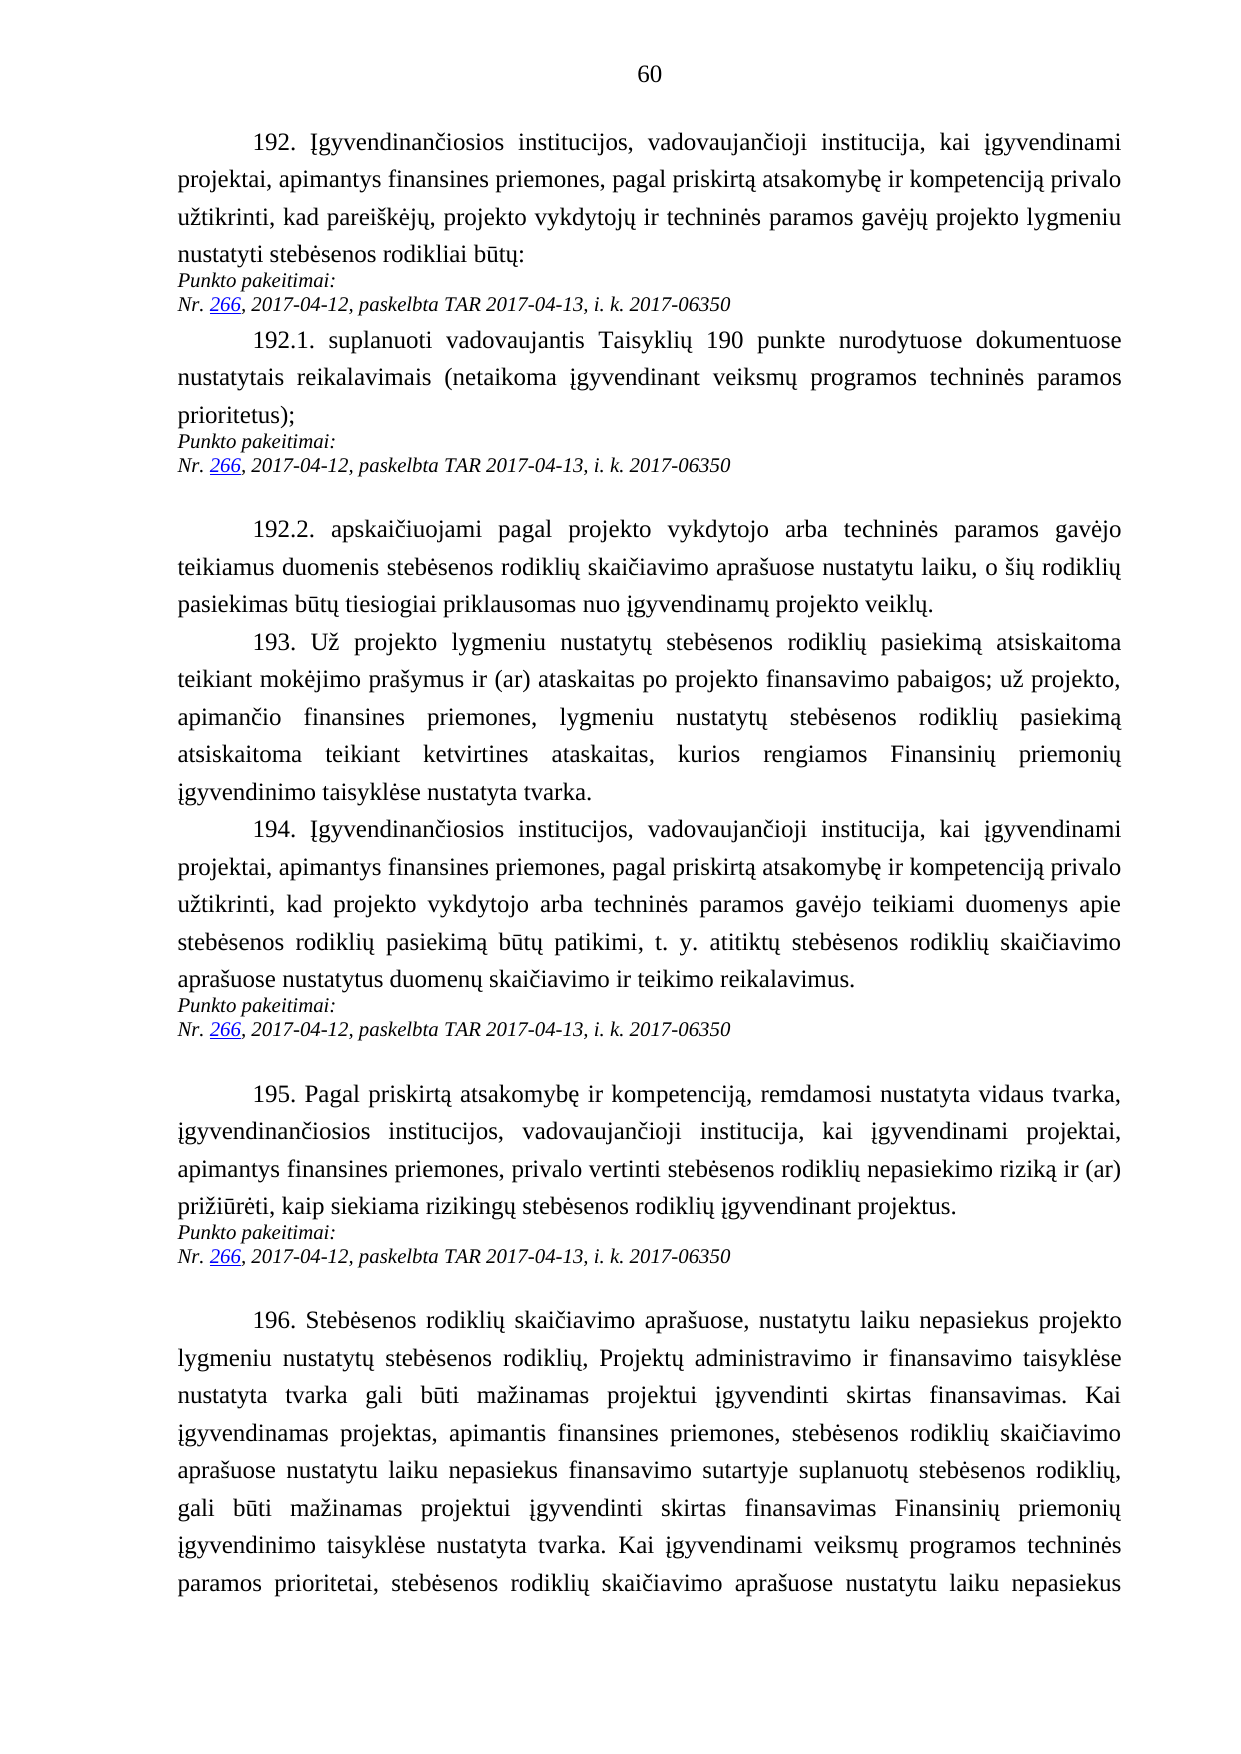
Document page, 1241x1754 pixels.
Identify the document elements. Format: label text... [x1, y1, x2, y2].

text 193. Už projekto lygmeniu nustatytų stebėsenos rodiklių pasiekimą atsiskaitoma teikiant mokėjimo prašymus ir (ar) ataskaitas po projekto finansavimo pabaigos; už projekto, apimančio finansines priemones, lygmeniu nustatytų stebėsenos rodiklių pasiekimą atsiskaitoma teikiant ketvirtines ataskaitas, kurios rengiamos Finansinių priemonių įgyvendinimo taisyklėse nustatyta tvarka. [177, 618, 1122, 806]
text Punkto pakeitimai: [177, 268, 1122, 292]
text Punkto pakeitimai: [177, 1220, 1122, 1244]
text 192.1. suplanuoti vadovaujantis Taisyklių 190 punkte nurodytuose dokumentuose nustatytais reikalavimais (netaikoma įgyvendinant veiksmų programos techninės paramos prioritetus); [177, 316, 1122, 429]
text 195. Pagal priskirtą atsakomybę ir kompetenciją, remdamosi nustatyta vidaus tvarka, įgyvendinančiosios institucijos, vadovaujančioji institucija, kai įgyvendinami projektai, apimantys finansines priemones, privalo vertinti stebėsenos rodiklių nepasiekimo riziką ir (ar) prižiūrėti, kaip siekiama rizikingų stebėsenos rodiklių įgyvendinant projektus. [177, 1070, 1122, 1220]
text Nr. 266, 2017-04-12, paskelbta TAR 2017-04-13, i. k. 2017-06350 [177, 1244, 1122, 1268]
text Nr. 266, 2017-04-12, paskelbta TAR 2017-04-13, i. k. 2017-06350 [177, 1017, 1122, 1041]
text 192. Įgyvendinančiosios institucijos, vadovaujančioji institucija, kai įgyvendinami projektai, apimantys finansines priemones, pagal priskirtą atsakomybę ir kompetenciją privalo užtikrinti, kad pareiškėjų, projekto vykdytojų ir techninės paramos gavėjų projekto lygmeniu nustatyti stebėsenos rodikliai būtų: [177, 118, 1122, 268]
text Nr. 266, 2017-04-12, paskelbta TAR 2017-04-13, i. k. 2017-06350 [177, 292, 1122, 316]
text 194. Įgyvendinančiosios institucijos, vadovaujančioji institucija, kai įgyvendinami projektai, apimantys finansines priemones, pagal priskirtą atsakomybę ir kompetenciją privalo užtikrinti, kad projekto vykdytojo arba techninės paramos gavėjo teikiami duomenys apie stebėsenos rodiklių pasiekimą būtų patikimi, t. y. atitiktų stebėsenos rodiklių skaičiavimo aprašuose nustatytus duomenų skaičiavimo ir teikimo reikalavimus. [177, 806, 1122, 993]
text 192.2. apskaičiuojami pagal projekto vykdytojo arba techninės paramos gavėjo teikiamus duomenis stebėsenos rodiklių skaičiavimo aprašuose nustatytu laiku, o šių rodiklių pasiekimas būtų tiesiogiai priklausomas nuo įgyvendinamų projekto veiklų. [177, 506, 1122, 618]
text Punkto pakeitimai: [177, 993, 1122, 1017]
text Punkto pakeitimai: [177, 429, 1122, 453]
text Nr. 266, 2017-04-12, paskelbta TAR 2017-04-13, i. k. 2017-06350 [177, 453, 1122, 477]
text 196. Stebėsenos rodiklių skaičiavimo aprašuose, nustatytu laiku nepasiekus projekto lygmeniu nustatytų stebėsenos rodiklių, Projektų administravimo ir finansavimo taisyklėse nustatyta tvarka gali būti mažinamas projektui įgyvendinti skirtas finansavimas. Kai įgyvendinamas projektas, apimantis finansines priemones, stebėsenos rodiklių skaičiavimo aprašuose nustatytu laiku nepasiekus finansavimo sutartyje suplanuotų stebėsenos rodiklių, gali būti mažinamas projektui įgyvendinti skirtas finansavimas Finansinių priemonių įgyvendinimo taisyklėse nustatyta tvarka. Kai įgyvendinami veiksmų programos techninės paramos prioritetai, stebėsenos rodiklių skaičiavimo aprašuose nustatytu laiku nepasiekus [177, 1297, 1122, 1597]
